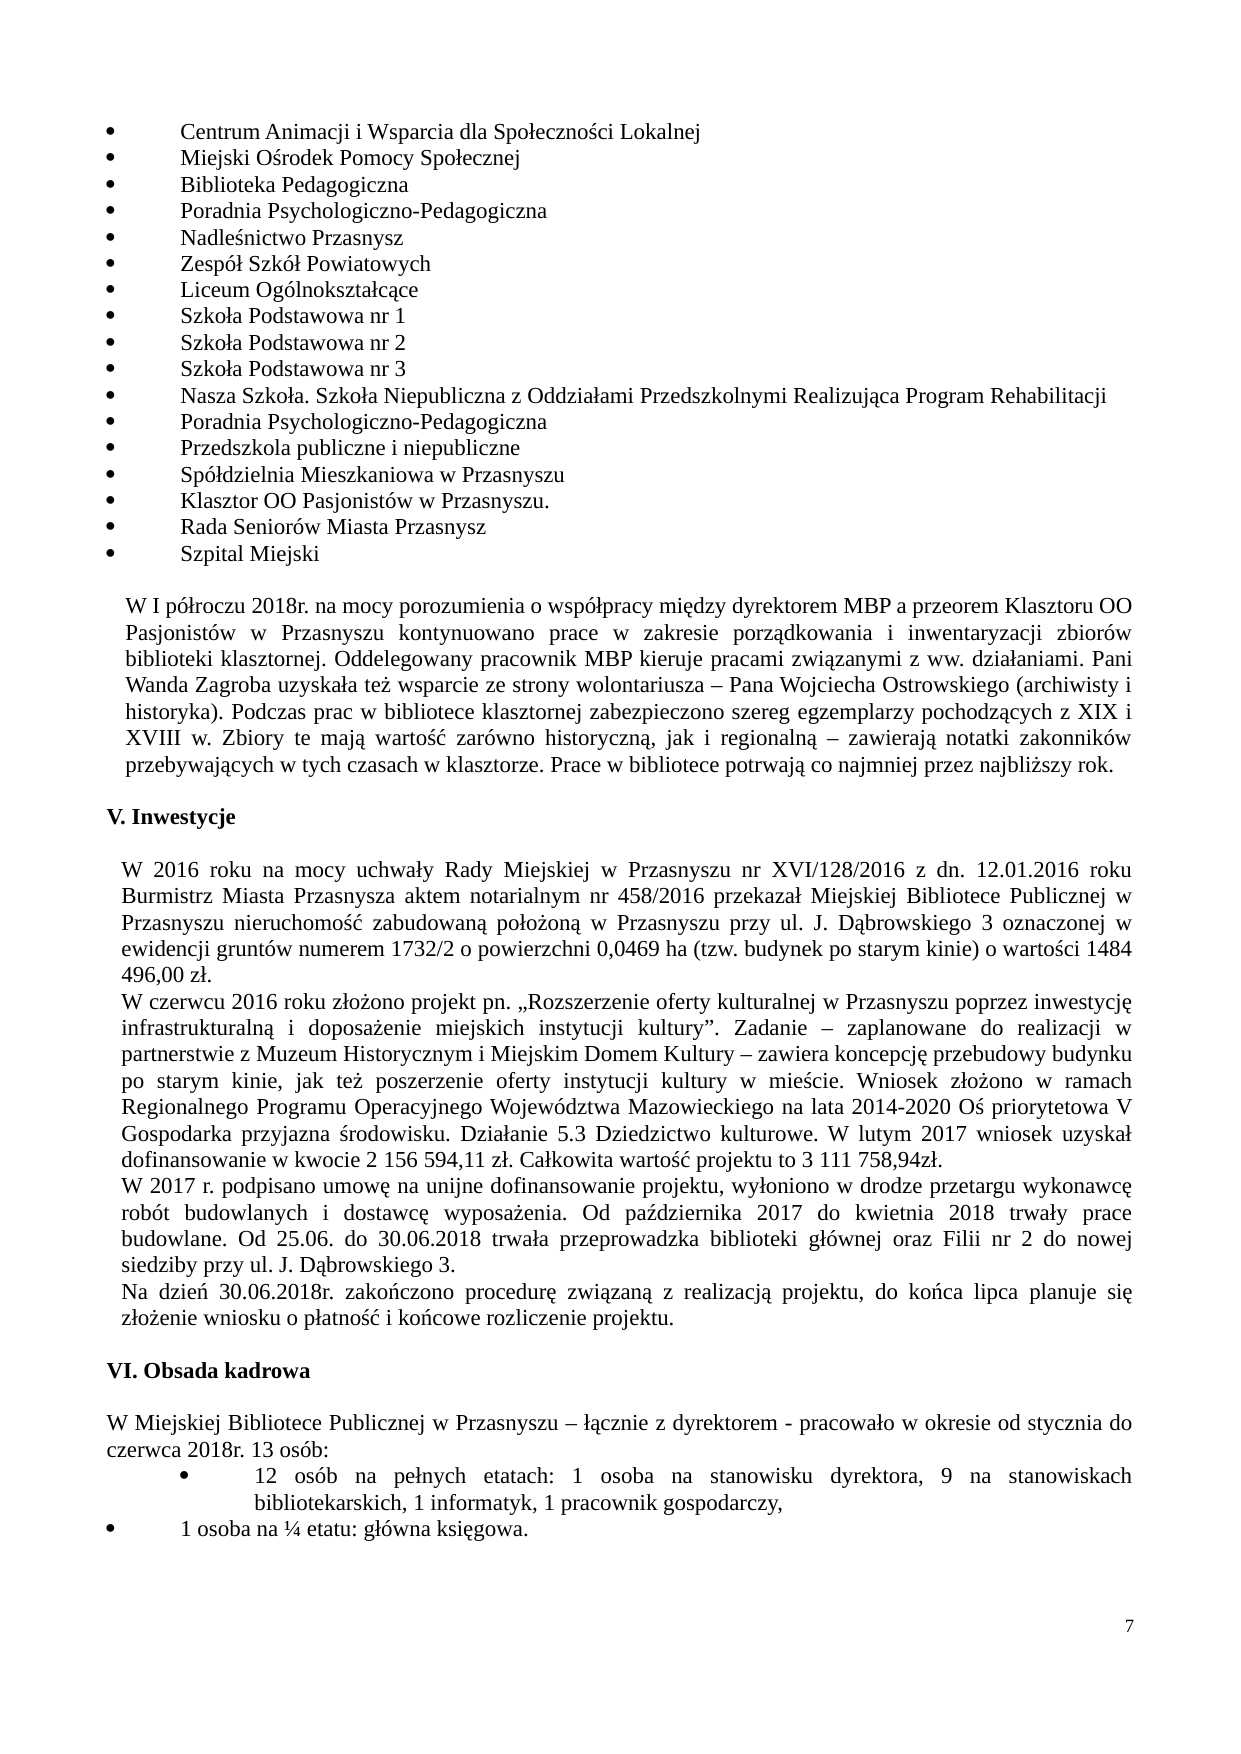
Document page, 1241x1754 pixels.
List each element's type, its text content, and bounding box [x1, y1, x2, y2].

list Poradnia Psychologiczno-Pedagogiczna [106, 197, 1134, 223]
text W czerwcu 2016 roku złożono projekt pn. „Rozszerzenie oferty kulturalnej w Przasnyszu poprzez inwestycję infrastrukturalną i doposażenie miejskich instytucji kultury”. Zadanie – zaplanowane do realizacji w partnerstwie z Muzeum Historycznym i Miejskim Domem Kultury – zawiera koncepcję przebudowy budynku po starym kinie, jak też poszerzenie oferty instytucji kultury w mieście. Wniosek złożono w ramach Regionalnego Programu Operacyjnego Województwa Mazowieckiego na lata 2014-2020 Oś priorytetowa V Gospodarka przyjazna środowisku. Działanie 5.3 Dziedzictwo kulturowe. W lutym 2017 wniosek uzyskał dofinansowanie w kwocie 2 156 594,11 zł. Całkowita wartość projektu to 3 111 758,94zł. [121, 988, 1134, 1172]
list Zespół Szkół Powiatowych [106, 250, 1134, 276]
list Szpital Miejski [106, 540, 1134, 566]
text W 2017 r. podpisano umowę na unijne dofinansowanie projektu, wyłoniono w drodze przetargu wykonawcę robót budowlanych i dostawcę wyposażenia. Od października 2017 do kwietnia 2018 trwały prace budowlane. Od 25.06. do 30.06.2018 trwała przeprowadzka biblioteki głównej oraz Filii nr 2 do nowej siedziby przy ul. J. Dąbrowskiego 3. [121, 1172, 1134, 1278]
list 12 osób na pełnych etatach: 1 osoba na stanowisku dyrektora, 9 na stanowiskach bibliotekarskich, 1 informatyk, 1 pracownik gospodarczy, [180, 1462, 1134, 1515]
list Nadleśnictwo Przasnysz [106, 223, 1134, 250]
list Rada Seniorów Miasta Przasnysz [106, 513, 1134, 540]
text W 2016 roku na mocy uchwały Rady Miejskiej w Przasnyszu nr XVI/128/2016 z dn. 12.01.2016 roku Burmistrz Miasta Przasnysza aktem notarialnym nr 458/2016 przekazał Miejskiej Bibliotece Publicznej w Przasnyszu nieruchomość zabudowaną położoną w Przasnyszu przy ul. J. Dąbrowskiego 3 oznaczonej w ewidencji gruntów numerem 1732/2 o powierzchni 0,0469 ha (tzw. budynek po starym kinie) o wartości 1484 496,00 zł. [121, 856, 1134, 988]
list Szkoła Podstawowa nr 3 [106, 355, 1134, 382]
text V. Inwestycje [106, 803, 1134, 830]
list 1 osoba na ¼ etatu: główna księgowa. [106, 1515, 1134, 1541]
text Na dzień 30.06.2018r. zakończono procedurę związaną z realizacją projektu, do końca lipca planuje się złożenie wniosku o płatność i końcowe rozliczenie projektu. [121, 1278, 1134, 1330]
list Szkoła Podstawowa nr 1 [106, 303, 1134, 329]
list Szkoła Podstawowa nr 2 [106, 329, 1134, 355]
list Liceum Ogólnokształcące [106, 276, 1134, 303]
list Centrum Animacji i Wsparcia dla Społeczności Lokalnej [106, 118, 1134, 144]
text W Miejskiej Bibliotece Publicznej w Przasnyszu – łącznie z dyrektorem - pracowało w okresie od stycznia do czerwca 2018r. 13 osób: [106, 1409, 1134, 1462]
list Klasztor OO Pasjonistów w Przasnyszu. [106, 487, 1134, 513]
text VI. Obsada kadrowa [106, 1357, 1134, 1383]
text W I półroczu 2018r. na mocy porozumienia o współpracy między dyrektorem MBP a przeorem Klasztoru OO Pasjonistów w Przasnyszu kontynuowano prace w zakresie porządkowania i inwentaryzacji zbiorów biblioteki klasztornej. Oddelegowany pracownik MBP kieruje pracami związanymi z ww. działaniami. Pani Wanda Zagroba uzyskała też wsparcie ze strony wolontariusza – Pana Wojciecha Ostrowskiego (archiwisty i historyka). Podczas prac w bibliotece klasztornej zabezpieczono szereg egzemplarzy pochodzących z XIX i XVIII w. Zbiory te mają wartość zarówno historyczną, jak i regionalną – zawierają notatki zakonników przebywających w tych czasach w klasztorze. Prace w bibliotece potrwają co najmniej przez najbliższy rok. [125, 592, 1134, 777]
list Spółdzielnia Mieszkaniowa w Przasnyszu [106, 461, 1134, 487]
list Nasza Szkoła. Szkoła Niepubliczna z Oddziałami Przedszkolnymi Realizująca Program Rehabilitacji [106, 382, 1134, 408]
list Miejski Ośrodek Pomocy Społecznej [106, 144, 1134, 171]
list Przedszkola publiczne i niepubliczne [106, 434, 1134, 461]
list Biblioteka Pedagogiczna [106, 171, 1134, 197]
list Poradnia Psychologiczno-Pedagogiczna [106, 408, 1134, 434]
